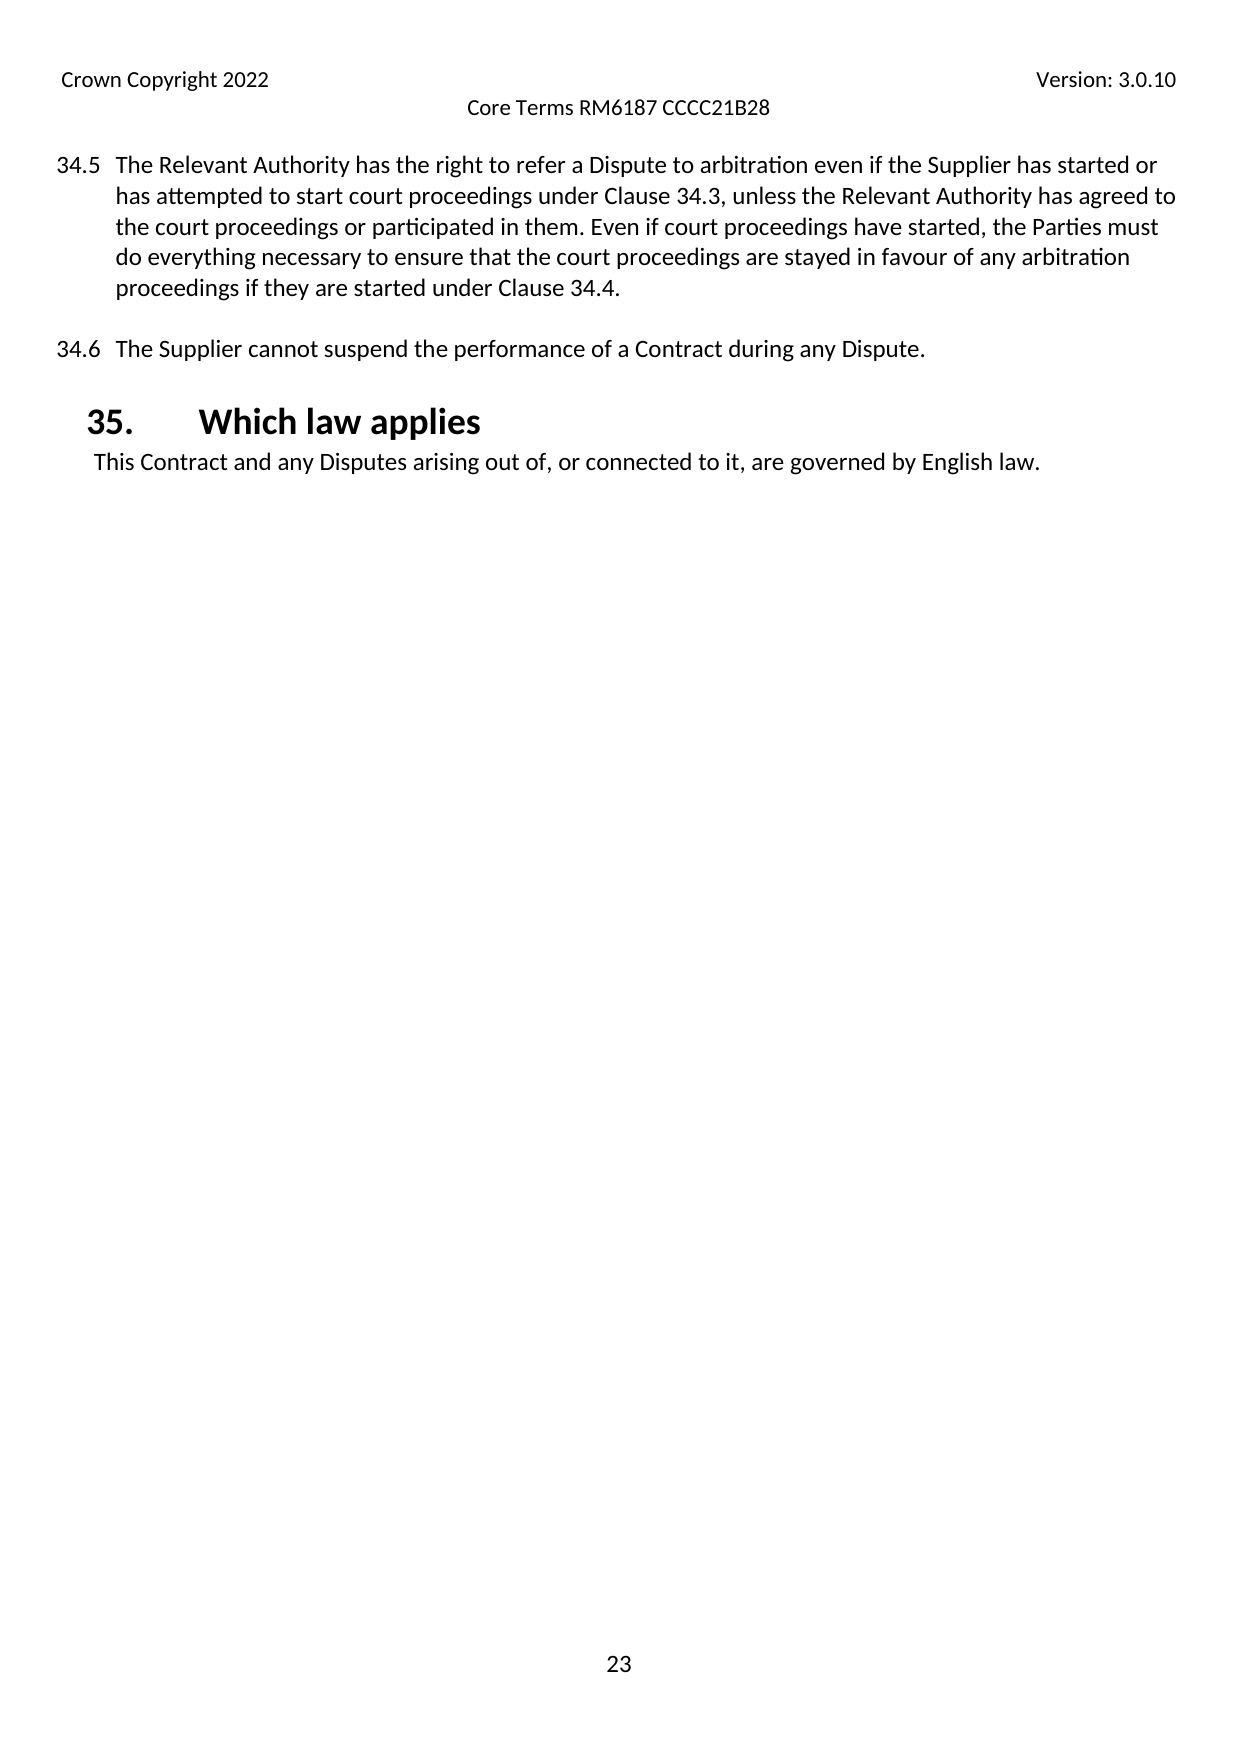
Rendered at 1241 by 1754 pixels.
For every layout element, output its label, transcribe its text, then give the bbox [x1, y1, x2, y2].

list The Supplier cannot suspend the performance of a Contract during any Dispute. [56, 333, 1181, 363]
text This Contract and any Disputes arising out of, or connected to it, are governed by English law. [56, 446, 1181, 476]
subtitle Which law applies [86, 398, 1181, 444]
list The Relevant Authority has the right to refer a Dispute to arbitration even if the Supplier has started or has attempted to start court proceedings under Clause 34.3, unless the Relevant Authority has agreed to the court proceedings or participated in them. Even if court proceedings have started, the Parties must do everything necessary to ensure that the court proceedings are stayed in favour of any arbitration proceedings if they are started under Clause 34.4. [56, 149, 1181, 333]
